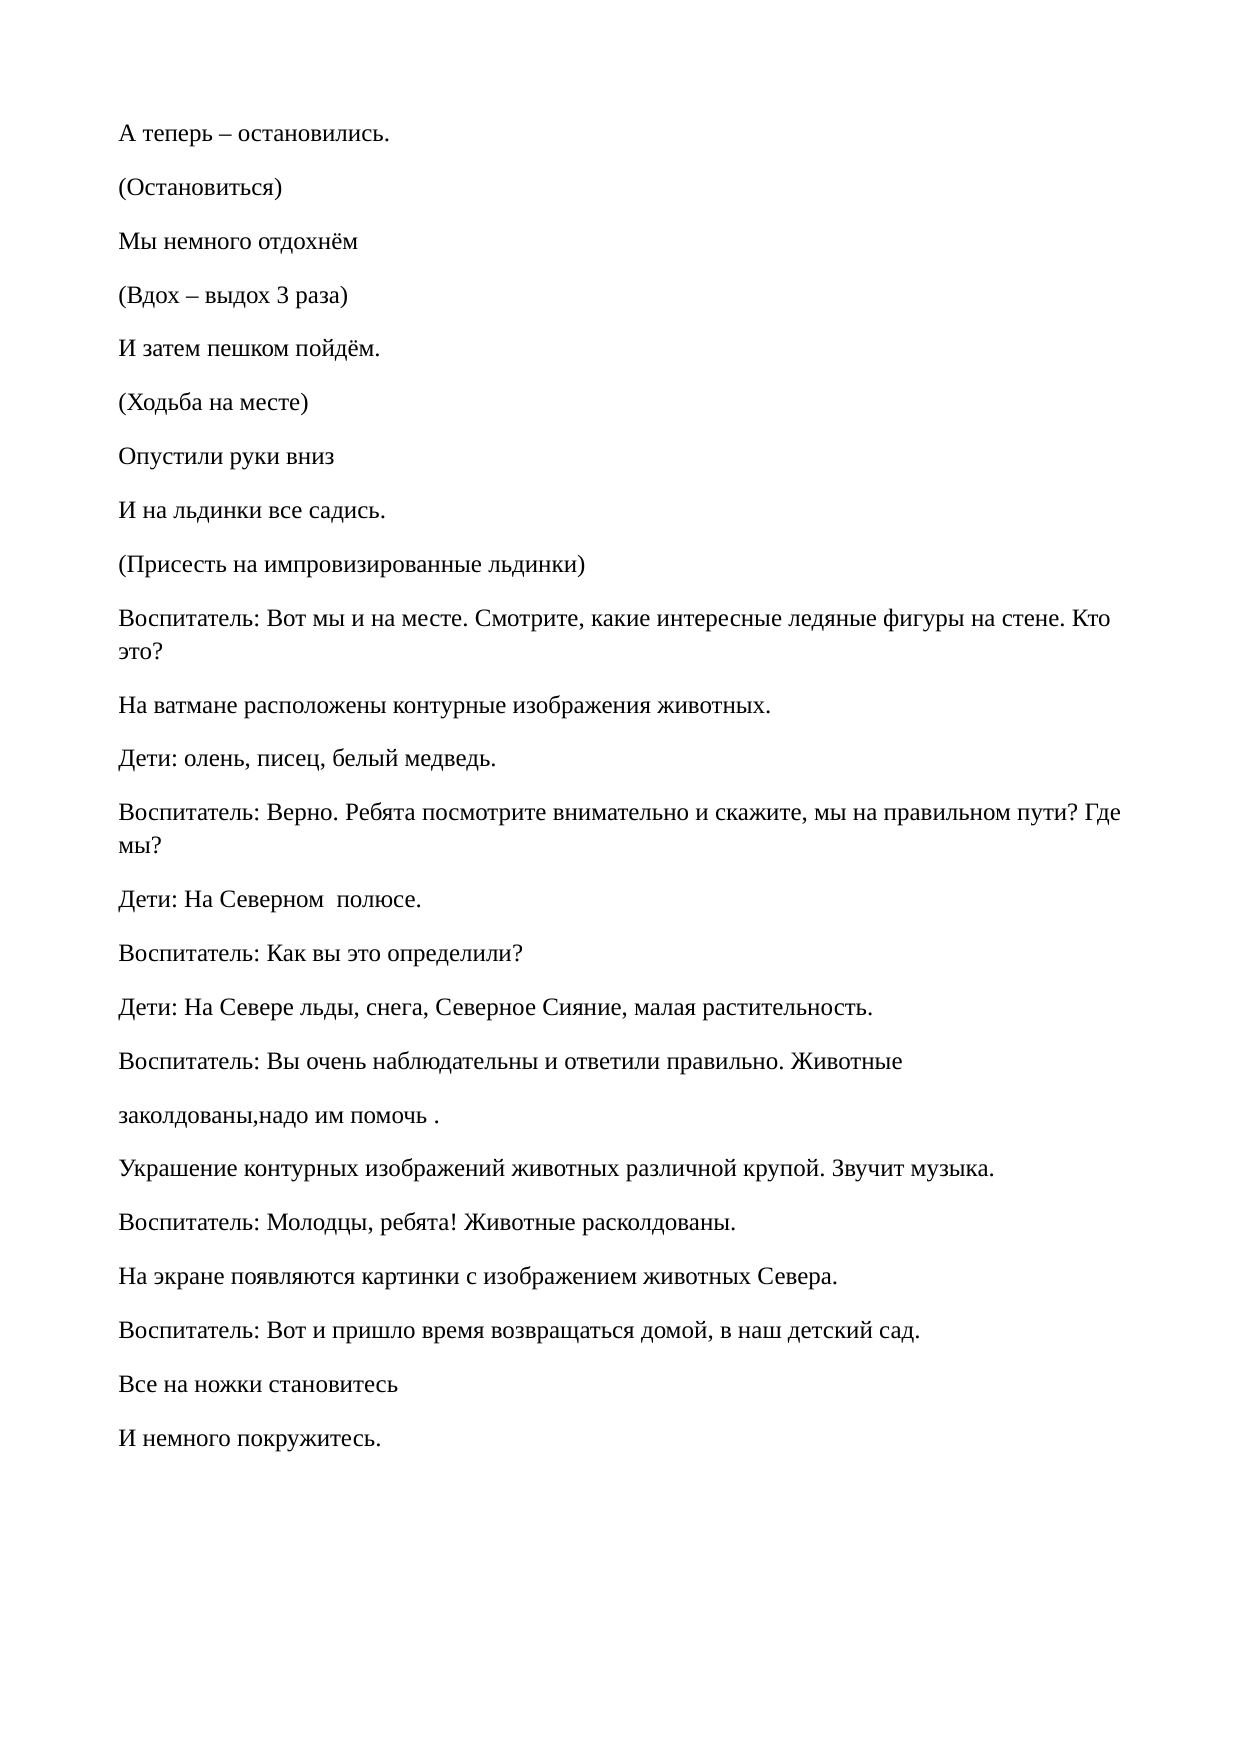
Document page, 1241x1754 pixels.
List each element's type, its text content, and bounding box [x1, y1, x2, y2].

text Дети: олень, писец, белый медведь. [118, 743, 1122, 772]
text Дети: На Северном полюсе. [118, 884, 1122, 913]
text И на льдинки все садись. [118, 495, 1122, 524]
text Все на ножки становитесь [118, 1369, 1122, 1398]
text (Ходьба на месте) [118, 387, 1122, 416]
text Воспитатель: Верно. Ребята посмотрите внимательно и скажите, мы на правильном пути? Где мы? [118, 797, 1122, 859]
text Воспитатель: Вот и пришло время возвращаться домой, в наш детский сад. [118, 1315, 1122, 1344]
text На экране появляются картинки с изображением животных Севера. [118, 1261, 1122, 1290]
text Опустили руки вниз [118, 441, 1122, 470]
text Воспитатель: Молодцы, ребята! Животные расколдованы. [118, 1207, 1122, 1236]
text И затем пешком пойдём. [118, 333, 1122, 362]
text Воспитатель: Как вы это определили? [118, 938, 1122, 967]
text Украшение контурных изображений животных различной крупой. Звучит музыка. [118, 1153, 1122, 1182]
text На ватмане расположены контурные изображения животных. [118, 690, 1122, 718]
text И немного покружитесь. [118, 1423, 1122, 1452]
text Воспитатель: Вы очень наблюдательны и ответили правильно. Животные [118, 1046, 1122, 1074]
text (Остановиться) [118, 172, 1122, 201]
text (Вдох – выдох 3 раза) [118, 280, 1122, 308]
text Воспитатель: Вот мы и на месте. Смотрите, какие интересные ледяные фигуры на стене. Кто это? [118, 603, 1122, 664]
text заколдованы,надо им помочь . [118, 1100, 1122, 1128]
text Дети: На Севере льды, снега, Северное Сияние, малая растительность. [118, 992, 1122, 1021]
text (Присесть на импровизированные льдинки) [118, 549, 1122, 578]
text Мы немного отдохнём [118, 226, 1122, 254]
text А теперь – остановились. [118, 118, 1122, 147]
